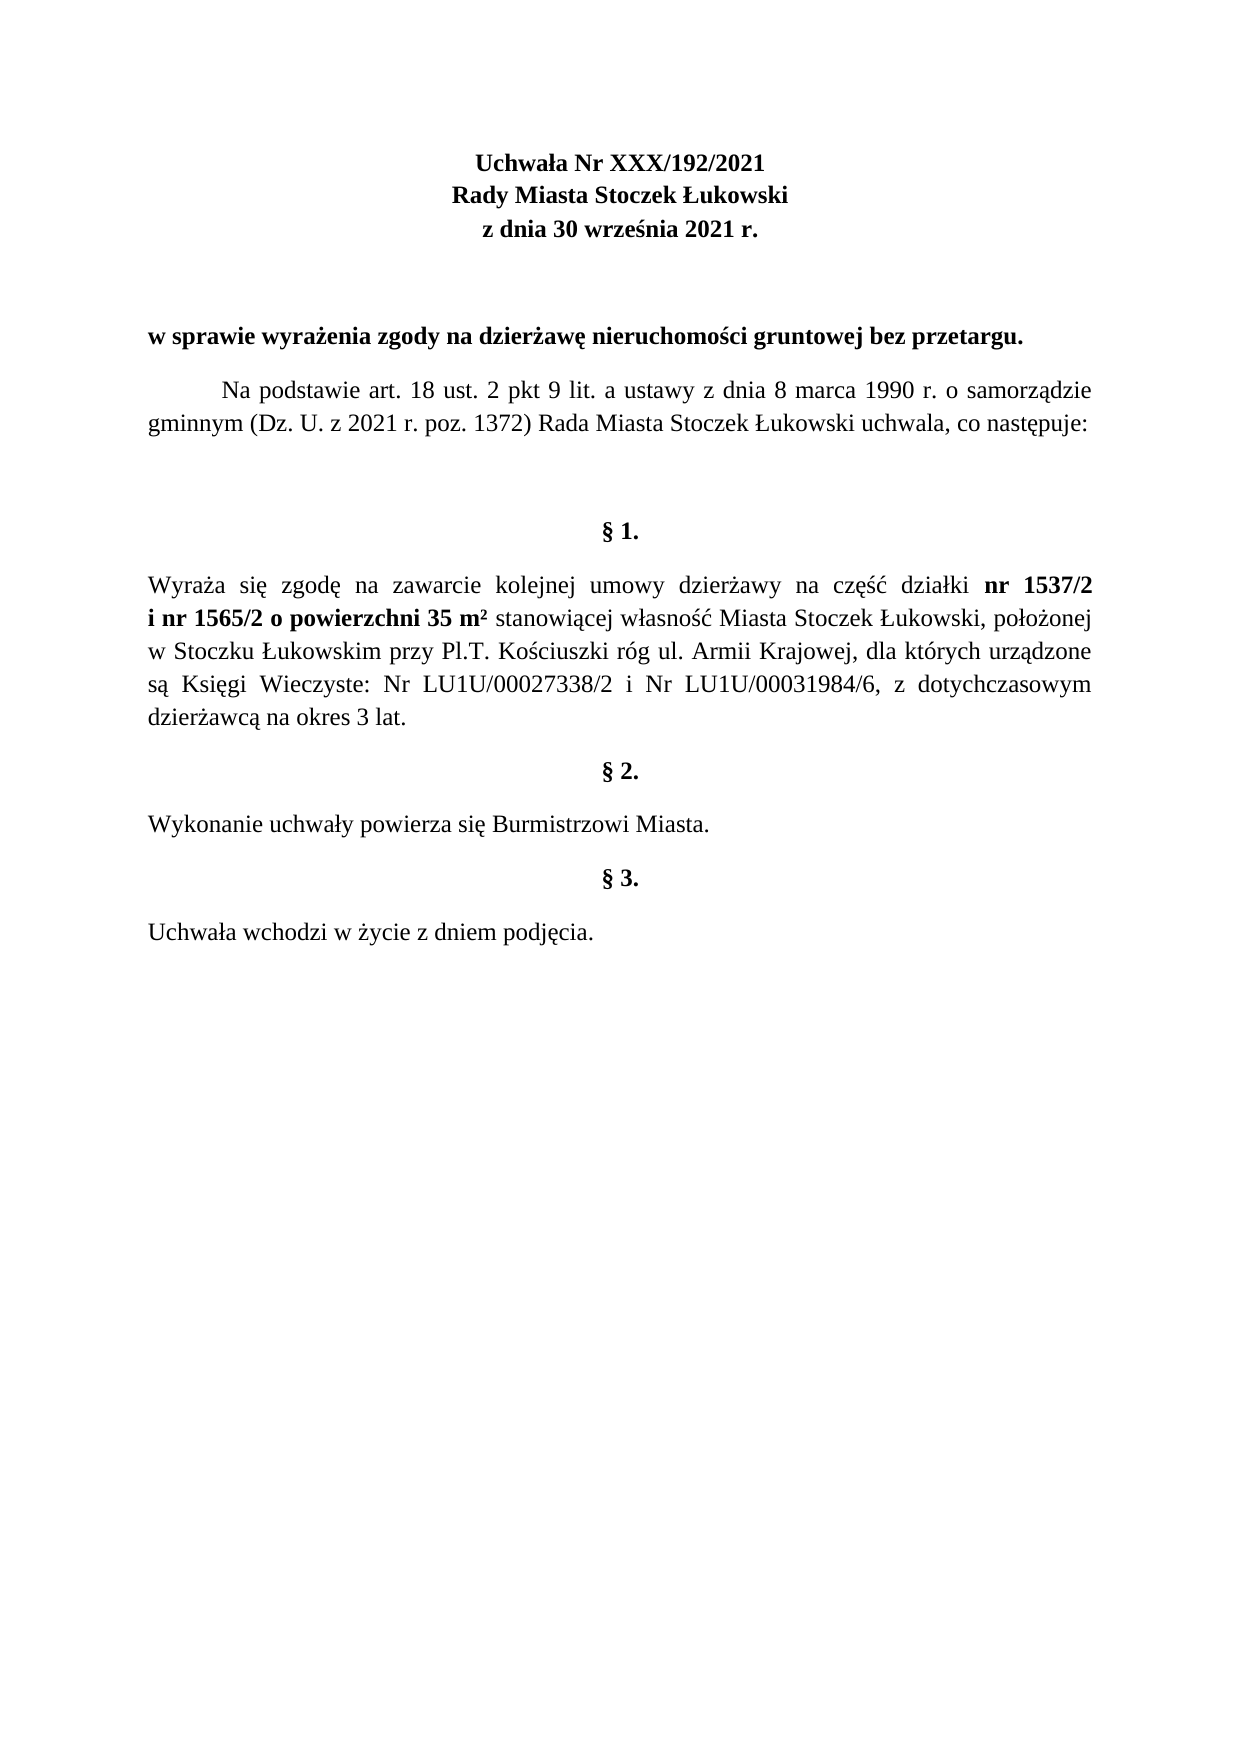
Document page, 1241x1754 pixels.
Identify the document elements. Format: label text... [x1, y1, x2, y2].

text § 2. [148, 756, 1093, 784]
text Wykonanie uchwały powierza się Burmistrzowi Miasta. [148, 809, 1093, 838]
text Wyraża się zgodę na zawarcie kolejnej umowy dzierżawy na część działki nr 1537/2 i nr 1565/2 o powierzchni 35 m² stanowiącej własność Miasta Stoczek Łukowski, położonej w Stoczku Łukowskim przy Pl.T. Kościuszki róg ul. Armii Krajowej, dla których urządzone są Księgi Wieczyste: Nr LU1U/00027338/2 i Nr LU1U/00031984/6, z dotychczasowym dzierżawcą na okres 3 lat. [148, 570, 1093, 731]
text § 1. [148, 516, 1093, 545]
text Uchwała wchodzi w życie z dniem podjęcia. [148, 917, 1093, 946]
text w sprawie wyrażenia zgody na dzierżawę nieruchomości gruntowej bez przetargu. [148, 321, 1093, 350]
text Na podstawie art. 18 ust. 2 pkt 9 lit. a ustawy z dnia 8 marca 1990 r. o samorządzie gminnym (Dz. U. z 2021 r. poz. 1372) Rada Miasta Stoczek Łukowski uchwala, co następuje: [148, 375, 1093, 437]
text § 3. [148, 863, 1093, 892]
text Uchwała Nr XXX/192/2021 Rady Miasta Stoczek Łukowski z dnia 30 września 2021 r. [148, 148, 1093, 242]
